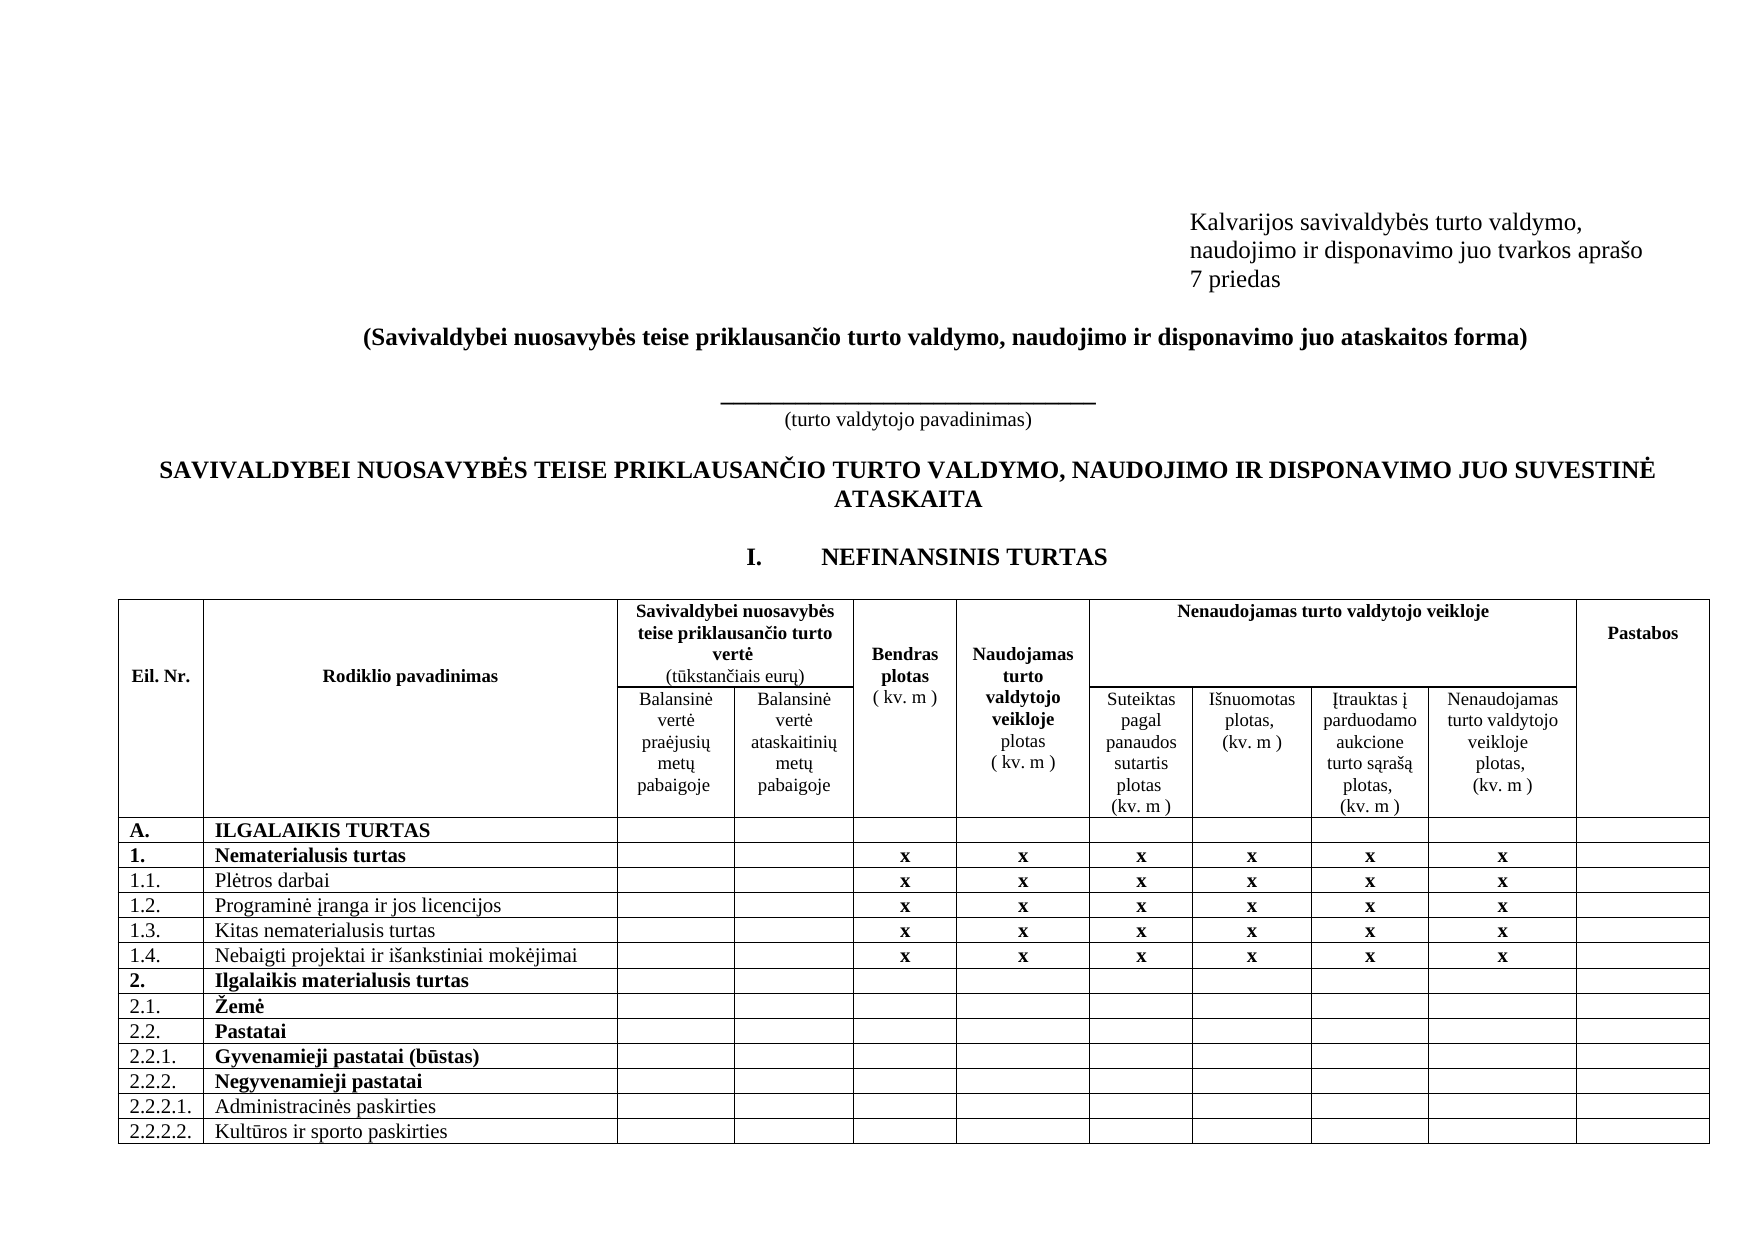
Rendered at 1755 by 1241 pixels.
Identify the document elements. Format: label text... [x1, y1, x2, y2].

table_header Bendras plotas ( kv. m ) [854, 600, 956, 817]
table_cell Balansinė vertė praėjusių metų pabaigoje [618, 688, 734, 817]
table_cell x [957, 868, 1089, 892]
table_cell [957, 969, 1089, 992]
table_cell [735, 1094, 853, 1118]
table_cell [1577, 868, 1709, 892]
table_cell x [1429, 943, 1576, 967]
table_cell [957, 1044, 1089, 1068]
table_cell [1312, 1119, 1428, 1143]
table_cell [1577, 1044, 1709, 1068]
table_cell [618, 893, 734, 917]
table_cell [1090, 1069, 1192, 1093]
table_cell x [1312, 943, 1428, 967]
table_cell [618, 1019, 734, 1043]
table_cell 2. [119, 969, 203, 992]
table_cell x [1090, 918, 1192, 942]
table_cell Pastatai [204, 1019, 617, 1043]
text (turto valdytojo pavadinimas) [118, 407, 1698, 431]
table_cell [735, 943, 853, 967]
table_cell x [1312, 893, 1428, 917]
table_cell [1312, 1019, 1428, 1043]
table_cell 2.1. [119, 994, 203, 1018]
table_cell x [1193, 893, 1311, 917]
table_cell x [854, 868, 956, 892]
table_cell [1090, 1044, 1192, 1068]
table_cell [1577, 918, 1709, 942]
table_cell Ilgalaikis materialusis turtas [204, 969, 617, 992]
table_cell x [1193, 918, 1311, 942]
table_cell [957, 1094, 1089, 1118]
table_cell [1577, 1094, 1709, 1118]
table_cell [1429, 1019, 1576, 1043]
table_cell [735, 868, 853, 892]
table_cell x [854, 943, 956, 967]
text 7 priedas [1054, 264, 1698, 293]
table_cell 1. [119, 843, 203, 867]
table_cell [618, 868, 734, 892]
table_cell x [957, 943, 1089, 967]
table_cell [618, 1119, 734, 1143]
table_cell Išnuomotas plotas, (kv. m ) [1193, 688, 1311, 817]
table_cell x [1090, 868, 1192, 892]
table_cell [1429, 1044, 1576, 1068]
table_cell Nenaudojamas turto valdytojo veikloje plotas, (kv. m ) [1429, 688, 1576, 817]
table_cell Administracinės paskirties [204, 1094, 617, 1118]
table_cell [735, 994, 853, 1018]
table_cell [735, 969, 853, 992]
table_header Savivaldybei nuosavybės teise priklausančio turto vertė (tūkstančiais eurų) [618, 600, 853, 686]
table_cell [1577, 1019, 1709, 1043]
table_cell [618, 1044, 734, 1068]
table_cell [1429, 994, 1576, 1018]
table_cell [854, 1019, 956, 1043]
table_cell [735, 893, 853, 917]
table_cell [1090, 818, 1192, 842]
table_cell [735, 1119, 853, 1143]
table_cell x [1429, 893, 1576, 917]
text (Savivaldybei nuosavybės teise priklausančio turto valdymo, naudojimo ir disponavimo juo ataskaitos forma) [118, 322, 1698, 350]
table_cell x [1429, 868, 1576, 892]
table_cell [735, 843, 853, 867]
table_cell Įtrauktas į parduodamo aukcione turto sąrašą plotas, (kv. m ) [1312, 688, 1428, 817]
table_cell x [957, 843, 1089, 867]
table_cell [957, 1019, 1089, 1043]
table_cell [1577, 1119, 1709, 1143]
table_cell [854, 1094, 956, 1118]
table_cell [1312, 1044, 1428, 1068]
table_cell [1193, 969, 1311, 992]
table_cell [1090, 1119, 1192, 1143]
table_cell [1090, 994, 1192, 1018]
table_cell [618, 918, 734, 942]
table_cell x [1090, 893, 1192, 917]
table_cell [957, 1069, 1089, 1093]
table_cell Kitas nematerialusis turtas [204, 918, 617, 942]
table_cell x [1429, 918, 1576, 942]
table_cell [1577, 893, 1709, 917]
table_cell [1577, 969, 1709, 992]
text naudojimo ir disponavimo juo tvarkos aprašo [1189, 235, 1698, 264]
table_cell [1577, 943, 1709, 967]
table_cell [618, 994, 734, 1018]
table_cell Balansinė vertė ataskaitinių metų pabaigoje [735, 688, 853, 817]
table_cell [1429, 1094, 1576, 1118]
table_cell x [1312, 918, 1428, 942]
table_cell [1312, 1094, 1428, 1118]
table_header Eil. Nr. [119, 600, 203, 817]
table_cell [1577, 818, 1709, 842]
table_cell [854, 818, 956, 842]
table_cell 2.2.2. [119, 1069, 203, 1093]
table_cell A. [119, 818, 203, 842]
table_cell [735, 918, 853, 942]
table_cell [854, 1119, 956, 1143]
table_cell x [1312, 843, 1428, 867]
table_cell [1577, 1069, 1709, 1093]
table_cell x [854, 893, 956, 917]
table_cell x [1193, 943, 1311, 967]
table_header Nenaudojamas turto valdytojo veikloje [1090, 600, 1576, 686]
table_cell [735, 1019, 853, 1043]
table_cell x [1090, 943, 1192, 967]
table_cell x [1090, 843, 1192, 867]
table_cell [1193, 1019, 1311, 1043]
table_cell [735, 1044, 853, 1068]
table_cell 1.4. [119, 943, 203, 967]
table_cell x [957, 893, 1089, 917]
table_cell [1429, 818, 1576, 842]
table_cell [1312, 818, 1428, 842]
table_cell [957, 818, 1089, 842]
table_cell 1.2. [119, 893, 203, 917]
table_cell Nematerialusis turtas [204, 843, 617, 867]
table_header Naudojamas turto valdytojo veikloje plotas ( kv. m ) [957, 600, 1089, 817]
table_cell [957, 1119, 1089, 1143]
table_cell x [1429, 843, 1576, 867]
table_cell [1090, 1019, 1192, 1043]
table_cell 1.1. [119, 868, 203, 892]
table_cell [1429, 1069, 1576, 1093]
table_cell x [854, 843, 956, 867]
table_header Rodiklio pavadinimas [204, 600, 617, 817]
table_cell [1193, 818, 1311, 842]
table_cell [1193, 994, 1311, 1018]
table_cell [1577, 994, 1709, 1018]
table_cell Gyvenamieji pastatai (būstas) [204, 1044, 617, 1068]
table_cell [1090, 969, 1192, 992]
text ______________________________ [118, 378, 1698, 407]
table_cell x [854, 918, 956, 942]
table_cell 2.2.1. [119, 1044, 203, 1068]
table_cell [735, 818, 853, 842]
table_cell 2.2.2.1. [119, 1094, 203, 1118]
table_cell ILGALAIKIS TURTAS [204, 818, 617, 842]
table_cell [1193, 1094, 1311, 1118]
table_cell Negyvenamieji pastatai [204, 1069, 617, 1093]
table_cell [618, 1069, 734, 1093]
table_cell Suteiktas pagal panaudos sutartis plotas (kv. m ) [1090, 688, 1192, 817]
text SAVIVALDYBEI NUOSAVYBĖS TEISE PRIKLAUSANČIO TURTO VALDYMO, NAUDOJIMO IR DISPONAVIMO JUO SUVESTINĖ ATASKAITA [118, 455, 1698, 513]
table_cell [735, 1069, 853, 1093]
table_cell [1312, 994, 1428, 1018]
text I. NEFINANSINIS TURTAS [156, 542, 1698, 570]
table_cell [854, 1044, 956, 1068]
table_cell x [1193, 868, 1311, 892]
table_cell [618, 843, 734, 867]
table_cell Kultūros ir sporto paskirties [204, 1119, 617, 1143]
table_cell x [1193, 843, 1311, 867]
table_cell x [1312, 868, 1428, 892]
table_cell 2.2.2.2. [119, 1119, 203, 1143]
table_cell [1312, 1069, 1428, 1093]
table_cell [854, 1069, 956, 1093]
table_cell [1312, 969, 1428, 992]
table_cell [1429, 1119, 1576, 1143]
table_cell [1193, 1044, 1311, 1068]
text Kalvarijos savivaldybės turto valdymo, [1189, 207, 1698, 235]
table_cell [957, 994, 1089, 1018]
table_cell [854, 969, 956, 992]
table_cell [854, 994, 956, 1018]
table_cell Plėtros darbai [204, 868, 617, 892]
table_cell [618, 1094, 734, 1118]
table_cell [1577, 843, 1709, 867]
table_cell x [957, 918, 1089, 942]
table_cell Nebaigti projektai ir išankstiniai mokėjimai [204, 943, 617, 967]
table_cell [1193, 1119, 1311, 1143]
table_cell [1193, 1069, 1311, 1093]
table_cell [618, 969, 734, 992]
table_cell Žemė [204, 994, 617, 1018]
table_cell [1090, 1094, 1192, 1118]
table_cell Programinė įranga ir jos licencijos [204, 893, 617, 917]
table_cell [1429, 969, 1576, 992]
table_cell [618, 818, 734, 842]
table_cell 1.3. [119, 918, 203, 942]
table_cell 2.2. [119, 1019, 203, 1043]
table_cell [618, 943, 734, 967]
table_header Pastabos [1577, 600, 1709, 817]
